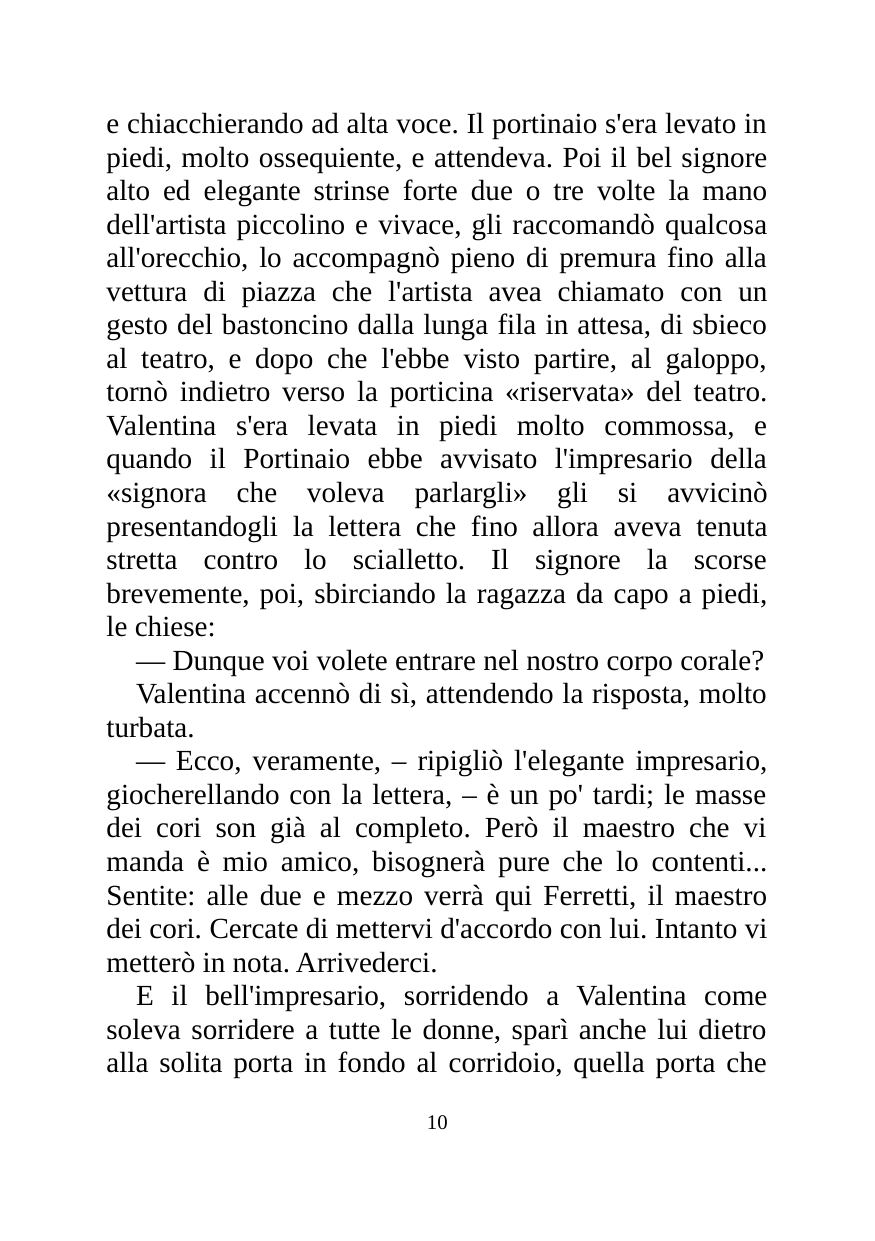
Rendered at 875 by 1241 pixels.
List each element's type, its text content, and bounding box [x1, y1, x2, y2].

text — Dunque voi volete entrare nel nostro corpo corale? [106, 643, 768, 676]
text — Ecco, veramente, – ripigliò l'elegante impresario, giocherellando con la lettera, – è un po' tardi; le masse dei cori son già al completo. Però il maestro che vi manda è mio amico, bisognerà pure che lo contenti... Sentite: alle due e mezzo verrà qui Ferretti, il maestro dei cori. Cercate di mettervi d'accordo con lui. Intanto vi metterò in nota. Arrivederci. [106, 743, 768, 978]
text e chiacchierando ad alta voce. Il portinaio s'era levato in piedi, molto ossequiente, e attendeva. Poi il bel signore alto ed elegante strinse forte due o tre volte la mano dell'artista piccolino e vivace, gli raccomandò qualcosa all'orecchio, lo accompagnò pieno di premura fino alla vettura di piazza che l'artista avea chiamato con un gesto del bastoncino dalla lunga fila in attesa, di sbieco al teatro, e dopo che l'ebbe visto partire, al galoppo, tornò indietro verso la porticina «riservata» del teatro. Valentina s'era levata in piedi molto commossa, e quando il Portinaio ebbe avvisato l'impresario della «signora che voleva parlargli» gli si avvicinò presentandogli la lettera che fino allora aveva tenuta stretta contro lo scialletto. Il signore la scorse brevemente, poi, sbirciando la ragazza da capo a piedi, le chiese: [106, 106, 768, 643]
text Valentina accennò di sì, attendendo la risposta, molto turbata. [106, 676, 768, 743]
text E il bell'impresario, sorridendo a Valentina come soleva sorridere a tutte le donne, sparì anche lui dietro alla solita porta in fondo al corridoio, quella porta che [106, 978, 768, 1079]
